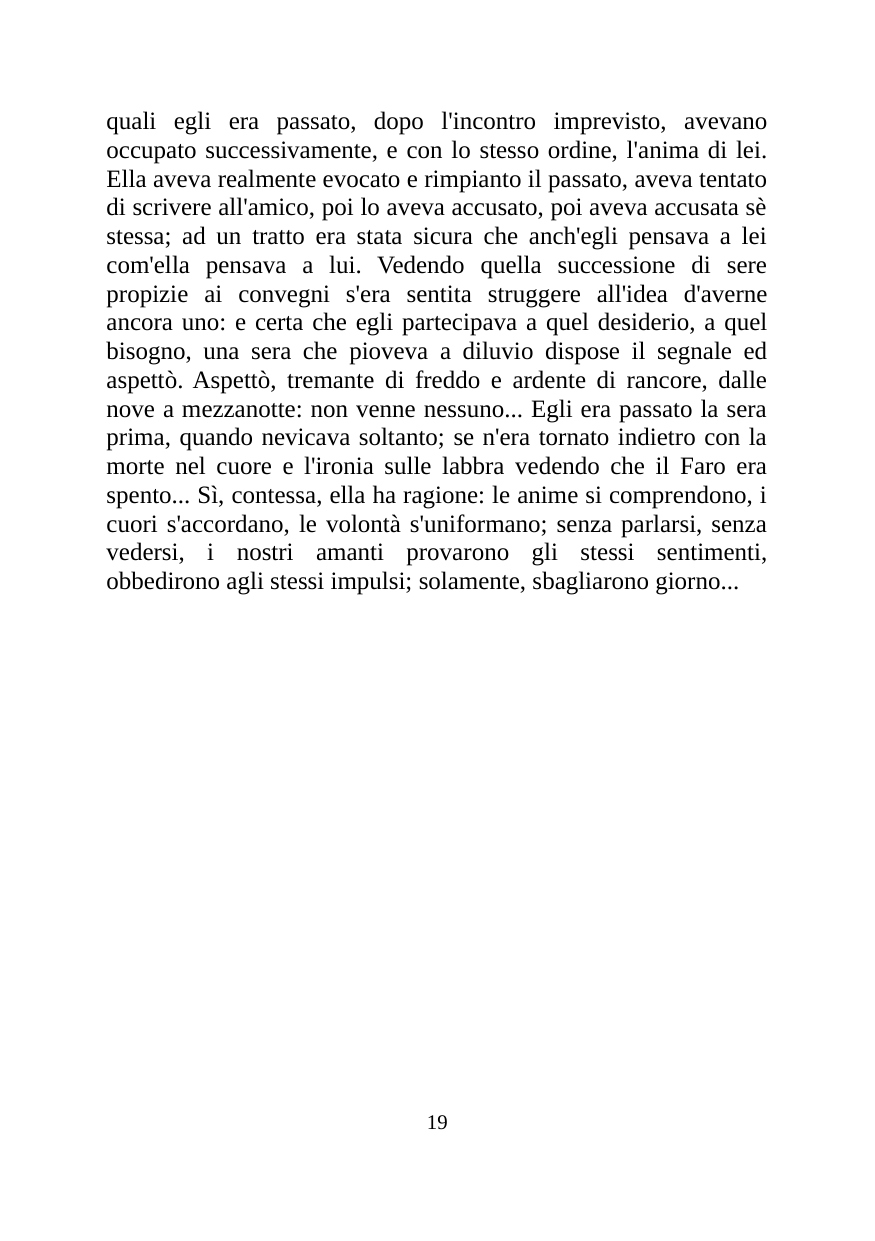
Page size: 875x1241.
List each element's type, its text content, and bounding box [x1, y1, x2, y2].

text quali egli era passato, dopo l'incontro imprevisto, avevano occupato successivamente, e con lo stesso ordine, l'anima di lei. Ella aveva realmente evocato e rimpianto il passato, aveva tentato di scrivere all'amico, poi lo aveva accusato, poi aveva accusata sè stessa; ad un tratto era stata sicura che anch'egli pensava a lei com'ella pensava a lui. Vedendo quella successione di sere propizie ai convegni s'era sentita struggere all'idea d'averne ancora uno: e certa che egli partecipava a quel desiderio, a quel bisogno, una sera che pioveva a diluvio dispose il segnale ed aspettò. Aspettò, tremante di freddo e ardente di rancore, dalle nove a mezzanotte: non venne nessuno... Egli era passato la sera prima, quando nevicava soltanto; se n'era tornato indietro con la morte nel cuore e l'ironia sulle labbra vedendo che il Faro era spento... Sì, contessa, ella ha ragione: le anime si comprendono, i cuori s'accordano, le volontà s'uniformano; senza parlarsi, senza vedersi, i nostri amanti provarono gli stessi sentimenti, obbedirono agli stessi impulsi; solamente, sbagliarono giorno... [106, 106, 768, 595]
